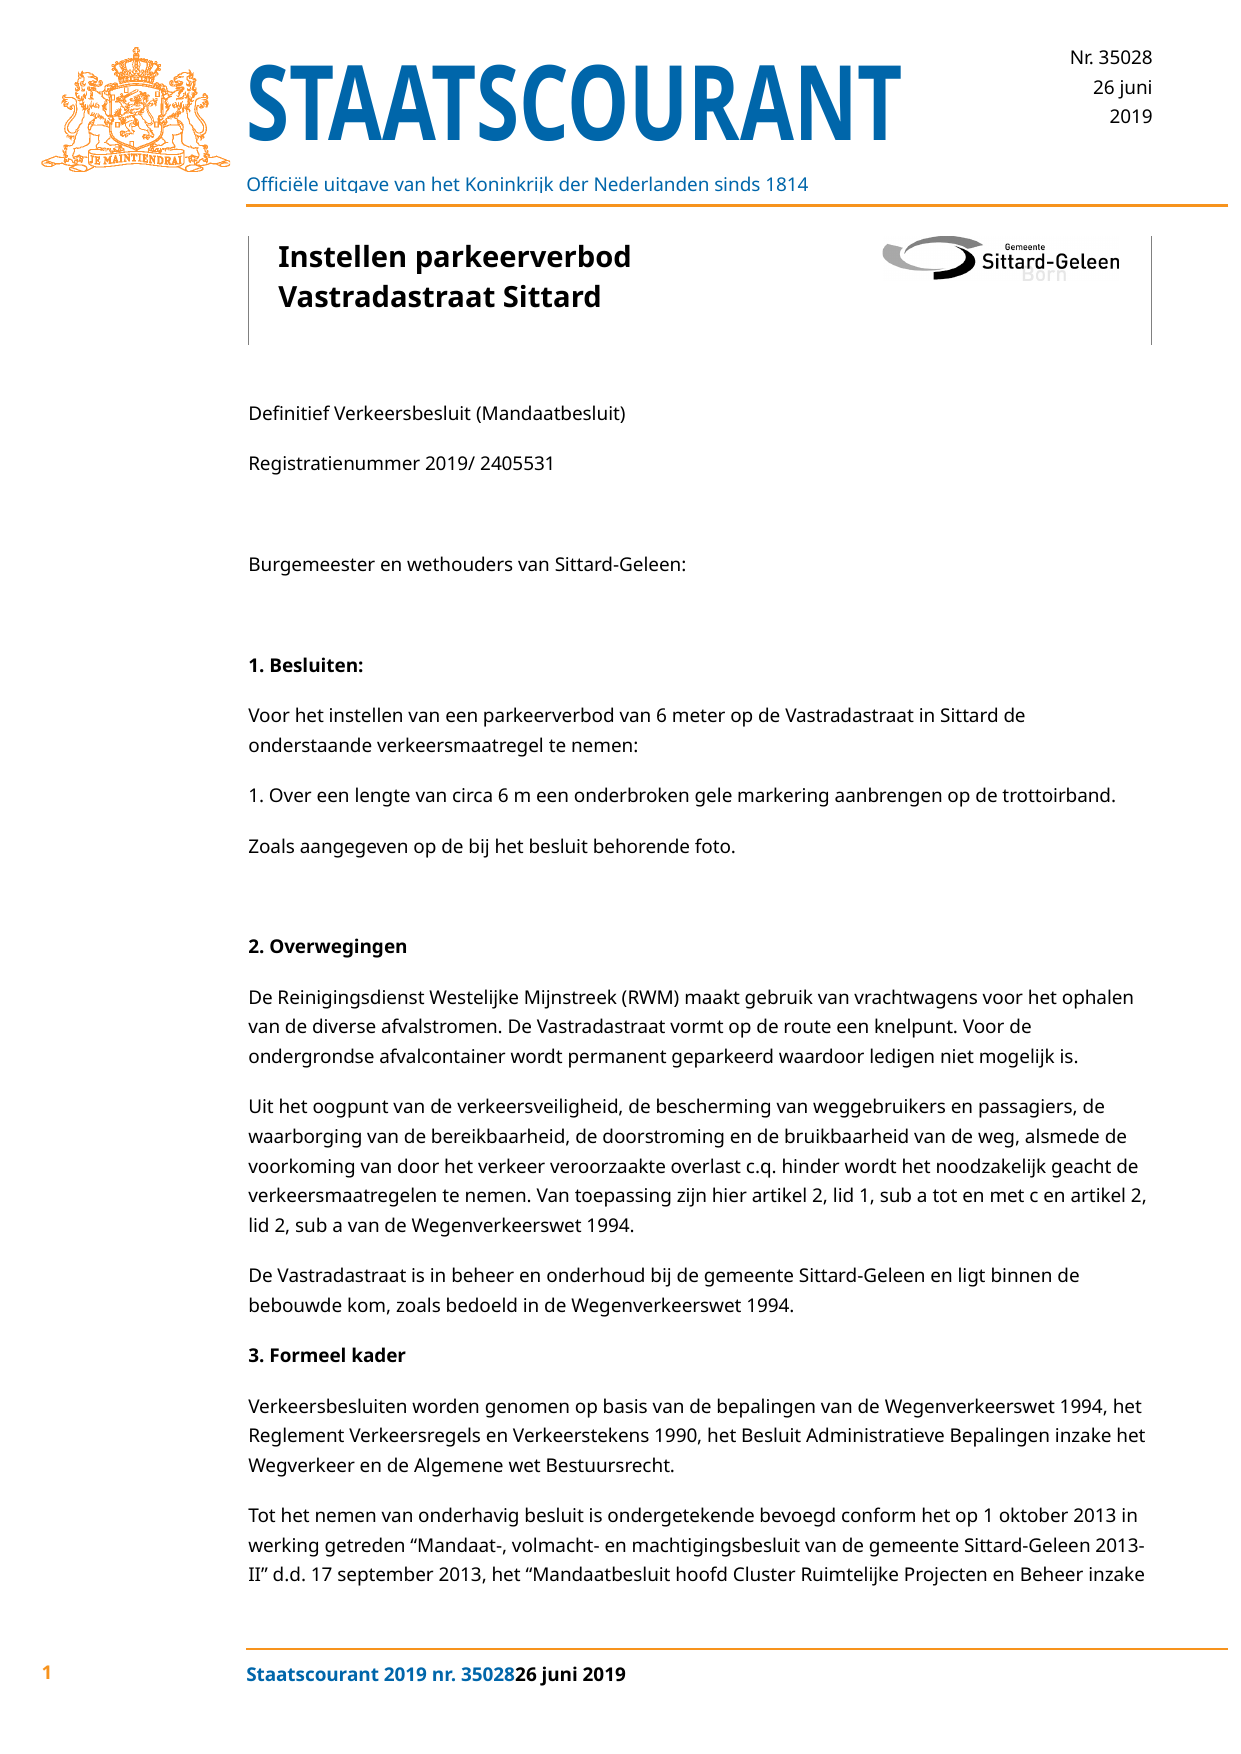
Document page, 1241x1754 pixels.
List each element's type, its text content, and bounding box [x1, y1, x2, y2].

text 3. Formeel kader [248, 1342, 1152, 1368]
text 1. Besluiten: [248, 652, 1152, 678]
text De Reinigingsdienst Westelijke Mijnstreek (RWM) maakt gebruik van vrachtwagens voor het ophalen van de diverse afvalstromen. De Vastradastraat vormt op de route een knelpunt. Voor de ondergrondse afvalcontainer wordt permanent geparkeerd waardoor ledigen niet mogelijk is. [248, 984, 1152, 1069]
text Voor het instellen van een parkeerverbod van 6 meter op de Vastradastraat in Sittard de onderstaande verkeersmaatregel te nemen: [248, 702, 1152, 758]
text De Vastradastraat is in beheer en onderhoud bij de gemeente Sittard-Geleen en ligt binnen de bebouwde kom, zoals bedoeld in de Wegenverkeerswet 1994. [248, 1262, 1152, 1318]
text Registratienummer 2019/ 2405531 [248, 450, 1152, 476]
text 2. Overwegingen [248, 934, 1152, 959]
text Tot het nemen van onderhavig besluit is ondergetekende bevoegd conform het op 1 oktober 2013 in werking getreden “Mandaat-, volmacht- en machtigingsbesluit van de gemeente Sittard-Geleen 2013-II” d.d. 17 september 2013, het “Mandaatbesluit hoofd Cluster Ruimtelijke Projecten en Beheer inzake [248, 1502, 1152, 1587]
table_header [850, 236, 1151, 345]
text Verkeersbesluiten worden genomen op basis van de bepalingen van de Wegenverkeerswet 1994, het Reglement Verkeersregels en Verkeerstekens 1990, het Besluit Administratieve Bepalingen inzake het Wegverkeer en de Algemene wet Bestuursrecht. [248, 1393, 1152, 1478]
picture [882, 236, 1119, 281]
text 1. Over een lengte van circa 6 m een onderbroken gele markering aanbrengen op de trottoirband. [248, 782, 1152, 808]
text Burgemeester en wethouders van Sittard-Geleen: [248, 551, 1152, 577]
text Definitief Verkeersbesluit (Mandaatbesluit) [248, 400, 1152, 426]
table_header Instellen parkeerverbod Vastradastraat Sittard [249, 236, 850, 345]
text Zoals aangegeven op de bij het besluit behorende foto. [248, 833, 1152, 859]
picture [41, 47, 231, 172]
text Uit het oogpunt van de verkeersveiligheid, de bescherming van weggebruikers en passagiers, de waarborging van de bereikbaarheid, de doorstroming en de bruikbaarheid van de weg, alsmede de voorkoming van door het verkeer veroorzaakte overlast c.q. hinder wordt het noodzakelijk geacht de verkeersmaatregelen te nemen. Van toepassing zijn hier artikel 2, lid 1, sub a tot en met c en artikel 2, lid 2, sub a van de Wegenverkeerswet 1994. [248, 1094, 1152, 1238]
